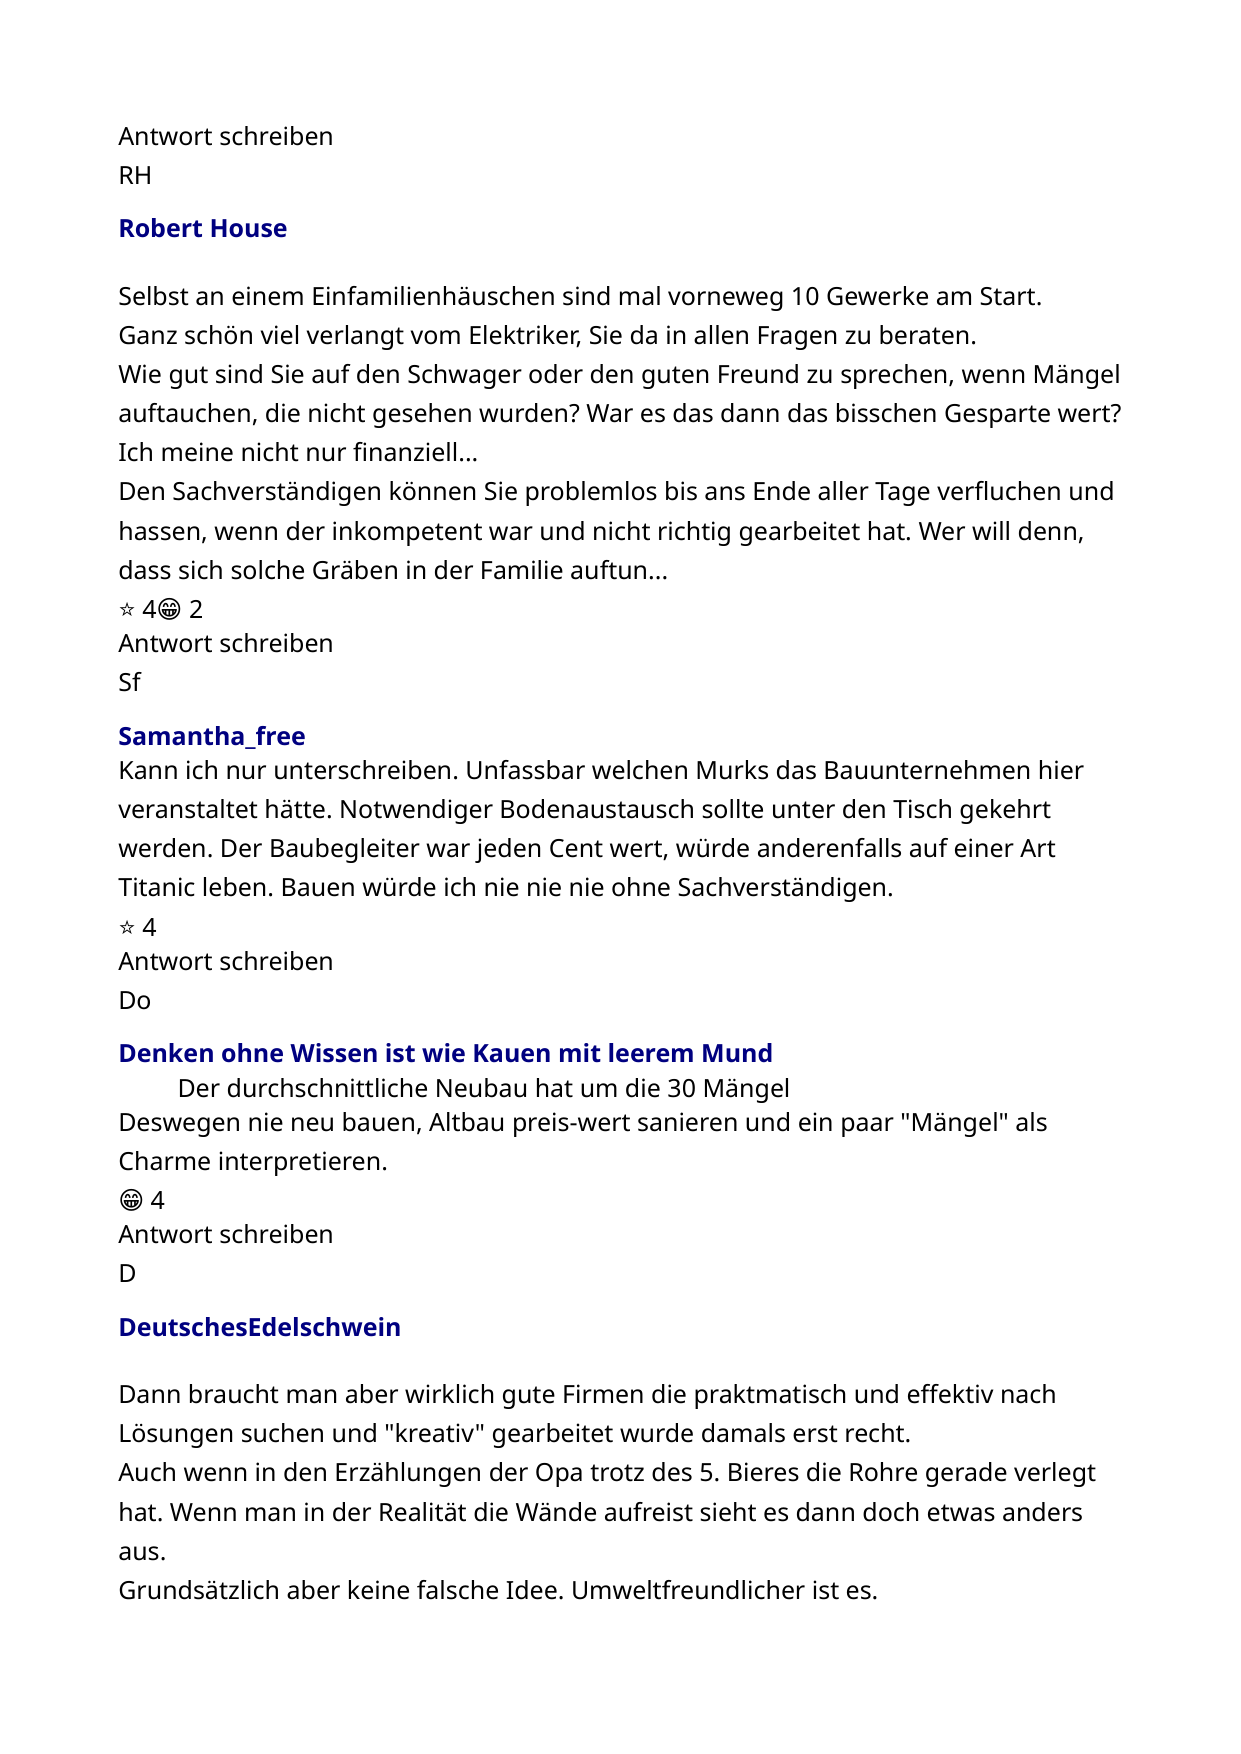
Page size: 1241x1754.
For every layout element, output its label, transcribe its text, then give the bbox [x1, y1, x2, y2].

text Ganz schön viel verlangt vom Elektriker, Sie da in allen Fragen zu beraten. [118, 317, 1122, 351]
text Grundsätzlich aber keine falsche Idee. Umweltfreundlicher ist es. [118, 1572, 1122, 1607]
text RH [118, 157, 1122, 191]
text Sf [118, 665, 1122, 699]
text Antwort schreiben [118, 626, 1122, 659]
text ⭐️ 4😁 2 [118, 591, 1122, 626]
text D [118, 1256, 1122, 1290]
text Dann braucht man aber wirklich gute Firmen die praktmatisch und effektiv nach Lösungen suchen und "kreativ" gearbeitet wurde damals erst recht. [118, 1377, 1122, 1450]
text Antwort schreiben [118, 1217, 1122, 1251]
text Antwort schreiben [118, 118, 1122, 152]
subtitle DeutschesEdelschwein [118, 1309, 1122, 1344]
text Deswegen nie neu bauen, Altbau preis-wert sanieren und ein paar "Mängel" als Charme interpretieren. [118, 1104, 1122, 1177]
subtitle Robert House [118, 211, 1122, 245]
text Auch wenn in den Erzählungen der Opa trotz des 5. Bieres die Rohre gerade verlegt hat. Wenn man in der Realität die Wände aufreist sieht es dann doch etwas anders aus. [118, 1455, 1122, 1567]
subtitle Samantha_free [118, 718, 1122, 752]
text Kann ich nur unterschreiben. Unfassbar welchen Murks das Bauunternehmen hier veranstaltet hätte. Notwendiger Bodenaustausch sollte unter den Tisch gekehrt werden. Der Baubegleiter war jeden Cent wert, würde anderenfalls auf einer Art Titanic leben. Bauen würde ich nie nie nie ohne Sachverständigen. [118, 752, 1122, 904]
text Der durchschnittliche Neubau hat um die 30 Mängel [177, 1070, 1063, 1104]
subtitle Denken ohne Wissen ist wie Kauen mit leerem Mund [118, 1036, 1122, 1070]
text Antwort schreiben [118, 943, 1122, 977]
text Selbst an einem Einfamilienhäuschen sind mal vorneweg 10 Gewerke am Start. [118, 278, 1122, 312]
text ⭐️ 4 [118, 909, 1122, 943]
text Den Sachverständigen können Sie problemlos bis ans Ende aller Tage verfluchen und hassen, wenn der inkompetent war und nicht richtig gearbeitet hat. Wer will denn, dass sich solche Gräben in der Familie auftun... [118, 474, 1122, 586]
text Wie gut sind Sie auf den Schwager oder den guten Freund zu sprechen, wenn Mängel auftauchen, die nicht gesehen wurden? War es das dann das bisschen Gesparte wert? Ich meine nicht nur finanziell... [118, 356, 1122, 469]
text 😁 4 [118, 1183, 1122, 1217]
text Do [118, 982, 1122, 1016]
